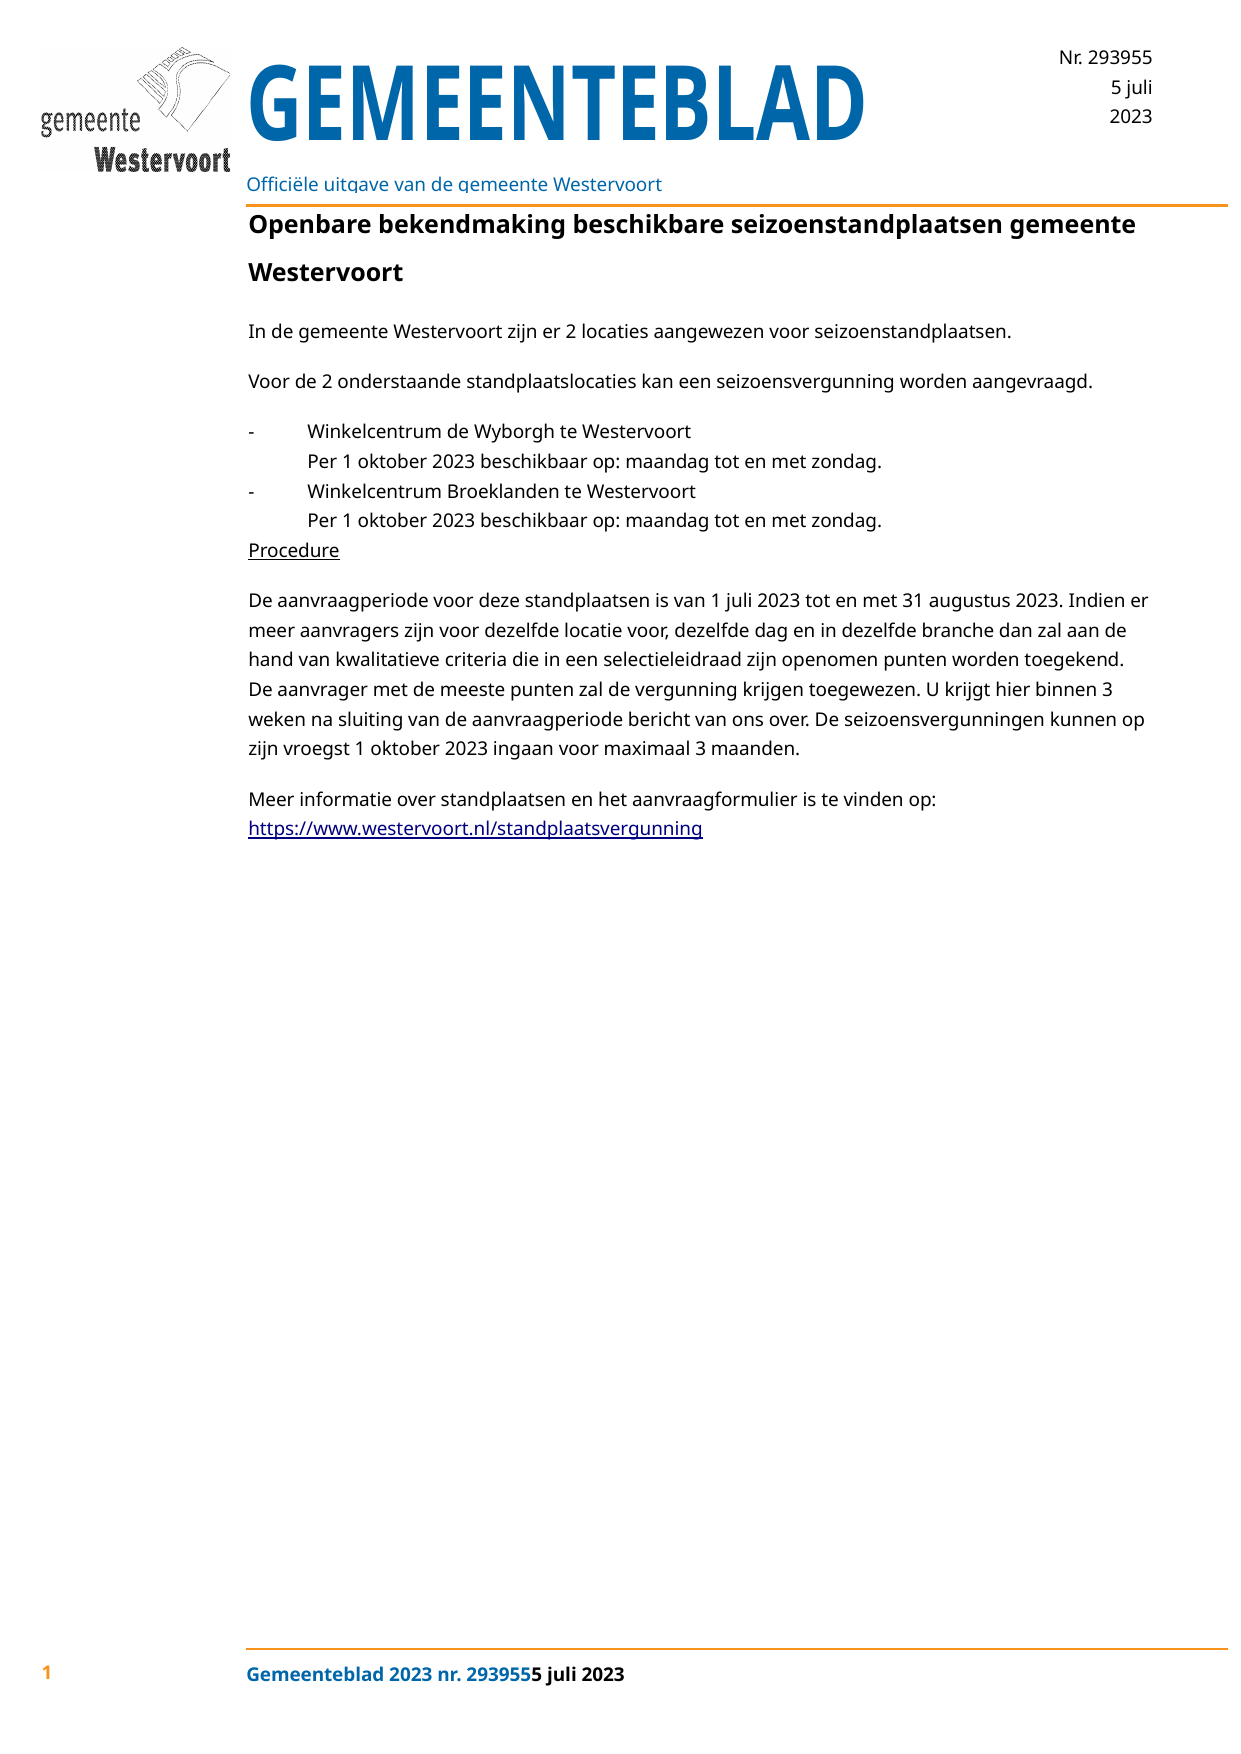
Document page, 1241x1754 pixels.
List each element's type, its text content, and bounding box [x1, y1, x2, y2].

text In de gemeente Westervoort zijn er 2 locaties aangewezen voor seizoenstandplaatsen. [248, 318, 1152, 344]
text De aanvraagperiode voor deze standplaatsen is van 1 juli 2023 tot en met 31 augustus 2023. Indien er meer aanvragers zijn voor dezelfde locatie voor, dezelfde dag en in dezelfde branche dan zal aan de hand van kwalitatieve criteria die in een selectieleidraad zijn openomen punten worden toegekend. De aanvrager met de meeste punten zal de vergunning krijgen toegewezen. U krijgt hier binnen 3 weken na sluiting van de aanvraagperiode bericht van ons over. De seizoensvergunningen kunnen op zijn vroegst 1 oktober 2023 ingaan voor maximaal 3 maanden. [248, 587, 1152, 761]
text Meer informatie over standplaatsen en het aanvraagformulier is te vinden op: https://www.westervoort.nl/standplaatsvergunning [248, 786, 1152, 841]
picture [41, 47, 231, 172]
list Per 1 oktober 2023 beschikbaar op: maandag tot en met zondag. [248, 507, 1152, 533]
list Winkelcentrum Broeklanden te Westervoort [248, 478, 1152, 504]
list Per 1 oktober 2023 beschikbaar op: maandag tot en met zondag. [248, 448, 1152, 474]
text Voor de 2 onderstaande standplaatslocaties kan een seizoensvergunning worden aangevraagd. [248, 368, 1152, 394]
list Winkelcentrum de Wyborgh te Westervoort [248, 419, 1152, 444]
text Procedure [248, 537, 1152, 563]
text Openbare bekendmaking beschikbare seizoenstandplaatsen gemeente Westervoort [248, 207, 1152, 288]
